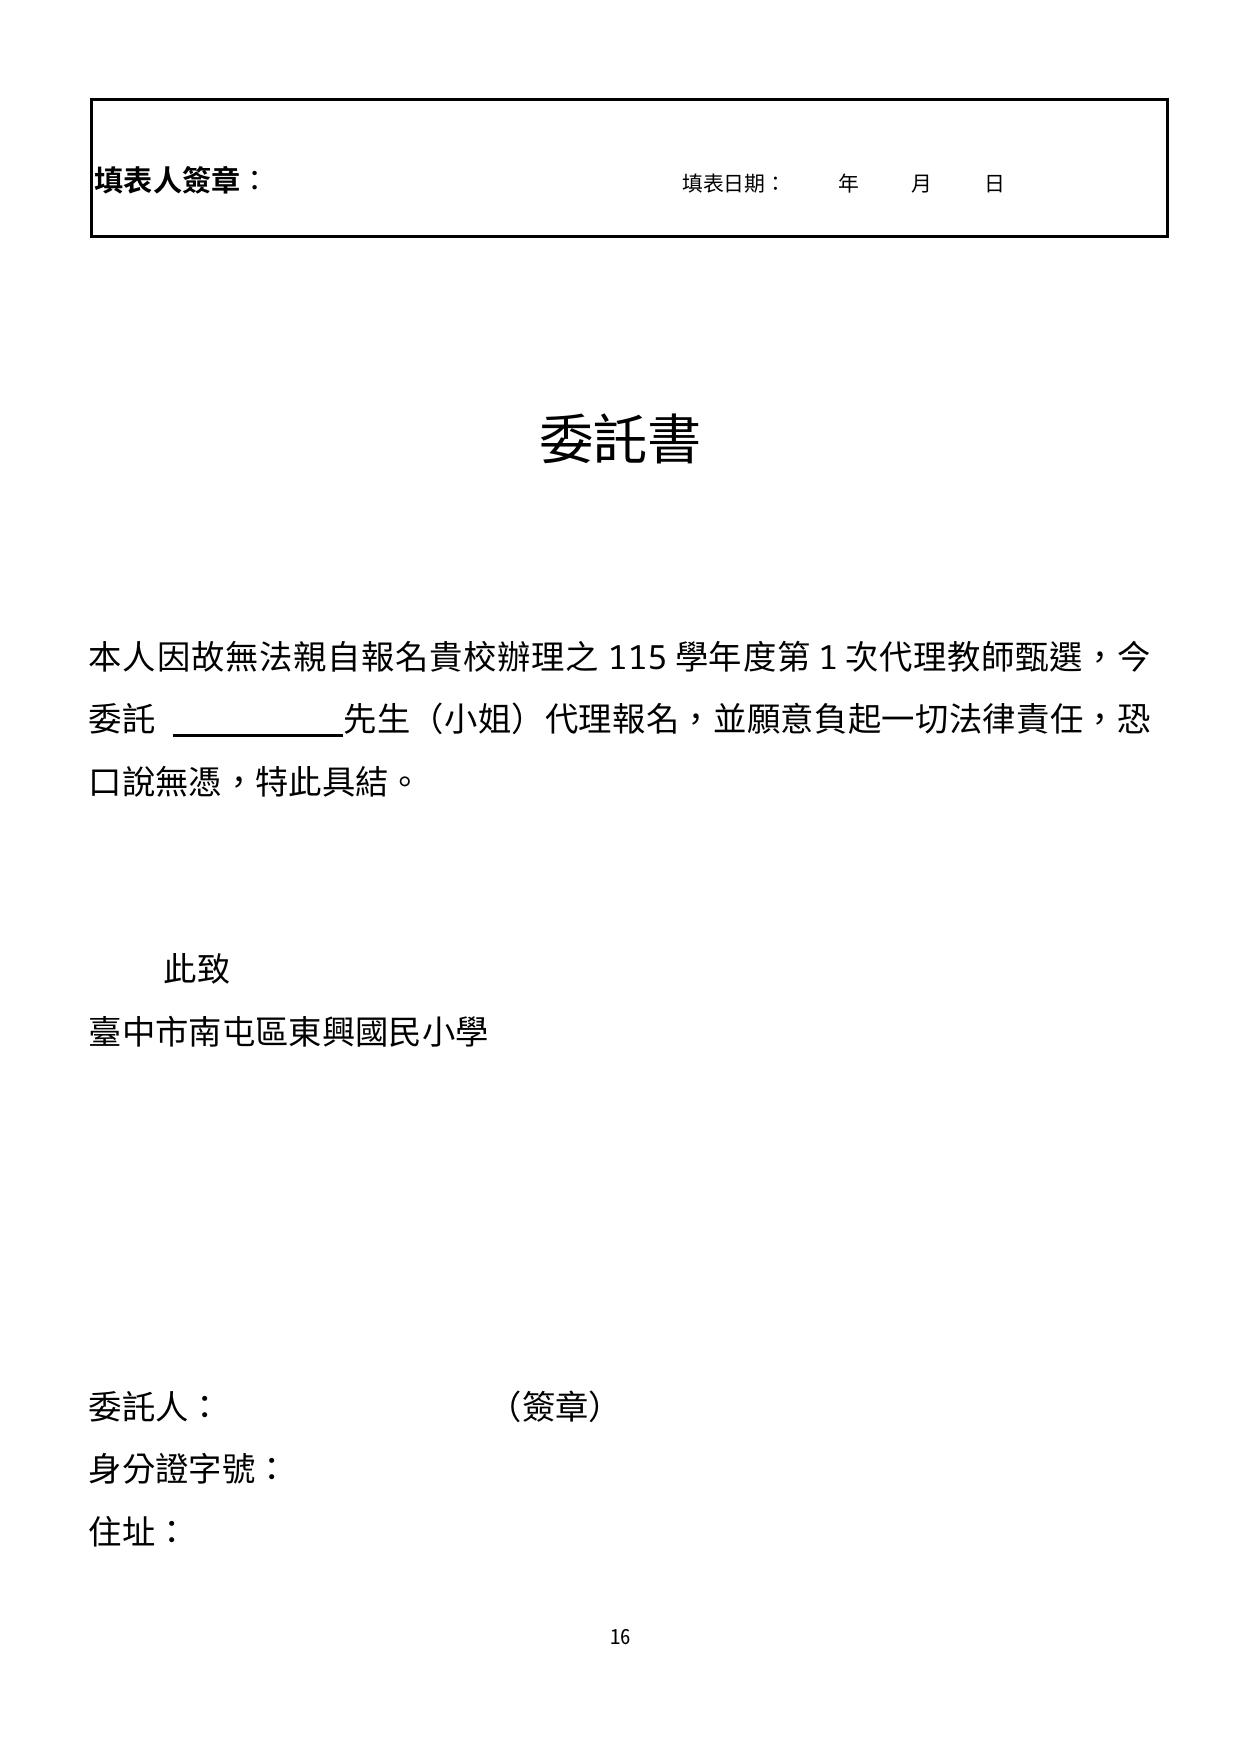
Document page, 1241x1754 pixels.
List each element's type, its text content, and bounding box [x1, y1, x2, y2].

text 委託人： （簽章） [89, 1363, 1152, 1426]
text 本人因故無法親自報名貴校辦理之115學年度第1次代理教師甄選，今委託 先生（小姐）代理報名，並願意負起一切法律責任，恐口說無憑，特此具結。 [89, 613, 1152, 801]
text 身分證字號： [89, 1426, 1152, 1488]
text 臺中市南屯區東興國民小學 [89, 988, 1152, 1051]
text 此致 [89, 926, 1152, 988]
text 委託書 [89, 363, 1152, 488]
text 住址： [89, 1488, 1152, 1551]
table_cell 填表人簽章： 填表日期： 年 月 日 [93, 101, 1166, 235]
